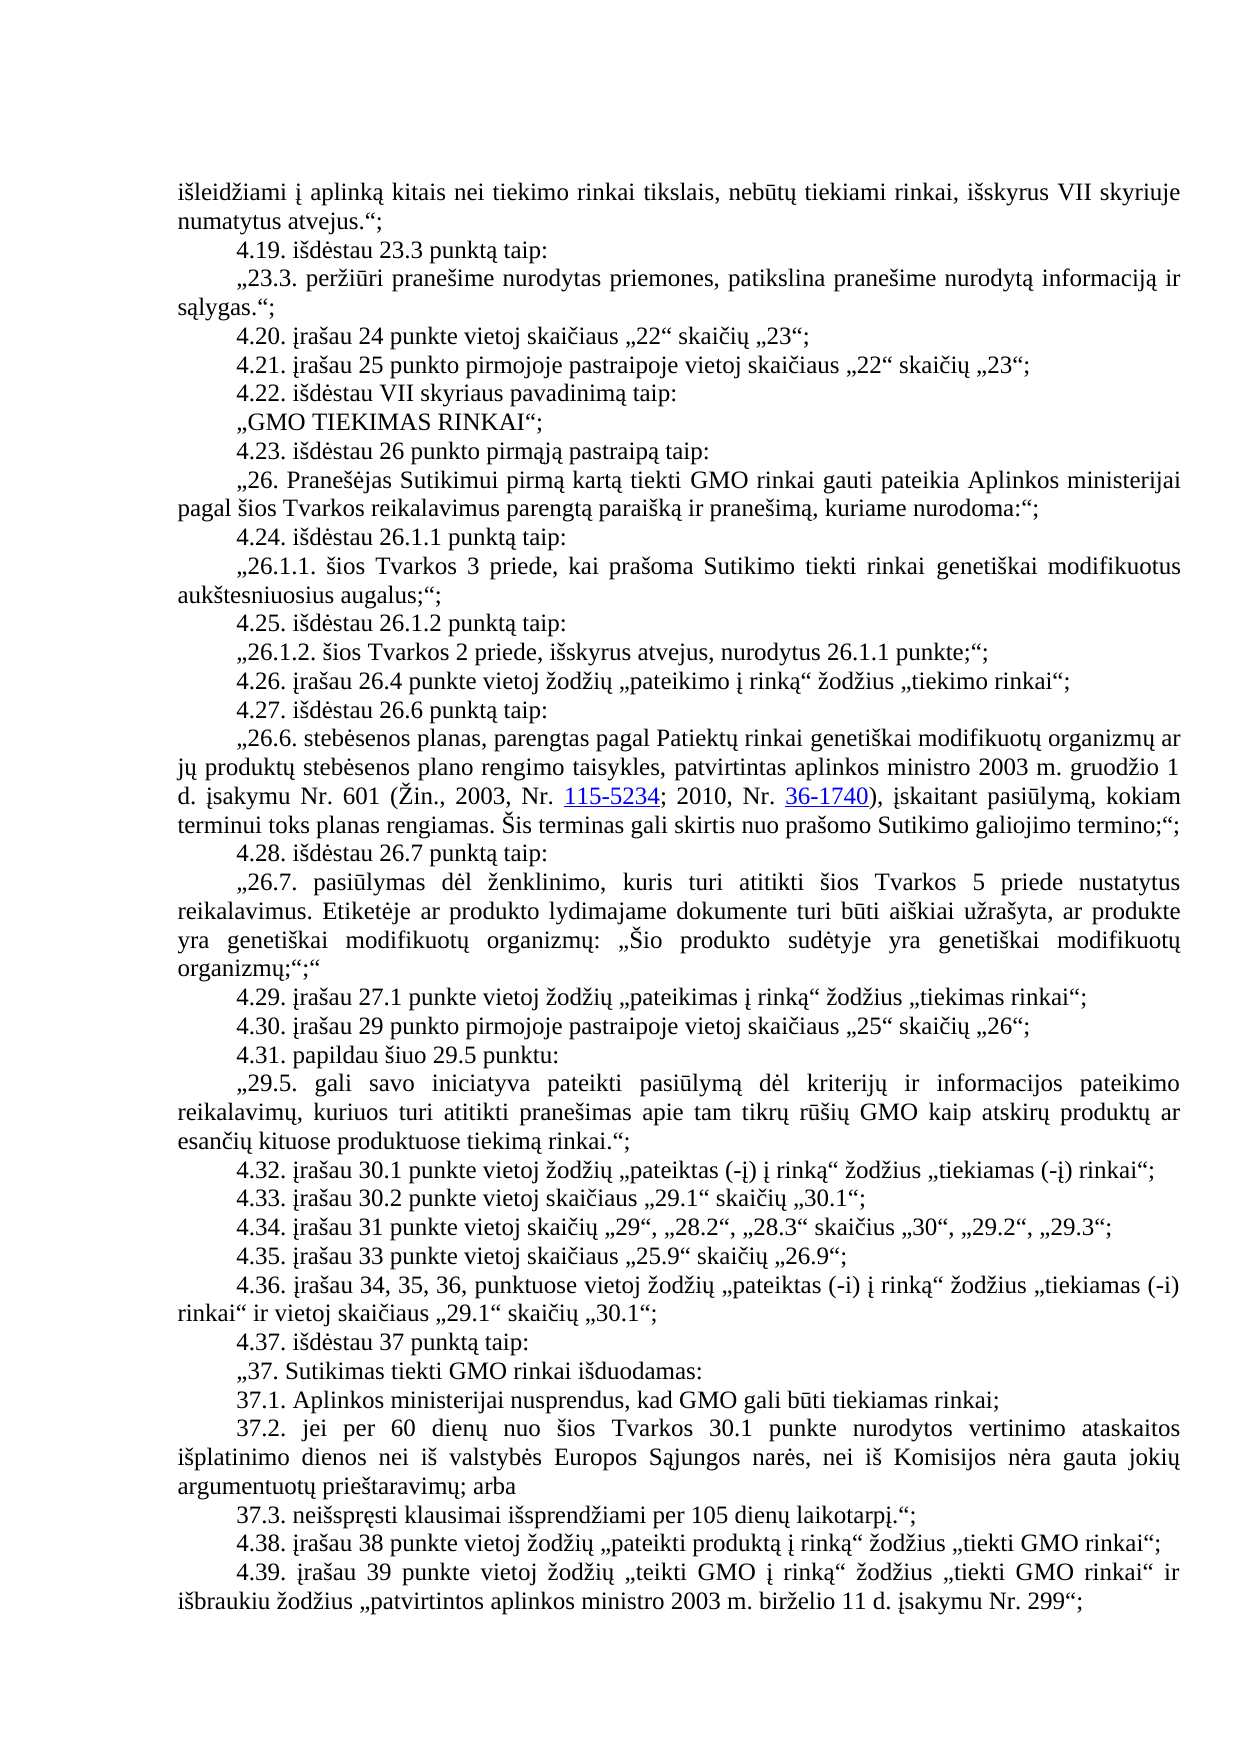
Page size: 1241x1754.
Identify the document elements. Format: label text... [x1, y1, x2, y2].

text „23.3. peržiūri pranešime nurodytas priemones, patikslina pranešime nurodytą informaciją ir sąlygas.“; [177, 263, 1181, 321]
text 4.37. išdėstau 37 punktą taip: [177, 1327, 1181, 1356]
text 4.31. papildau šiuo 29.5 punktu: [177, 1040, 1181, 1068]
text 4.29. įrašau 27.1 punkte vietoj žodžių „pateikimas į rinką“ žodžius „tiekimas rinkai“; [177, 982, 1181, 1011]
text 4.35. įrašau 33 punkte vietoj skaičiaus „25.9“ skaičių „26.9“; [177, 1241, 1181, 1270]
text 4.26. įrašau 26.4 punkte vietoj žodžių „pateikimo į rinką“ žodžius „tiekimo rinkai“; [177, 666, 1181, 695]
text „26. Pranešėjas Sutikimui pirmą kartą tiekti GMO rinkai gauti pateikia Aplinkos ministerijai pagal šios Tvarkos reikalavimus parengtą paraišką ir pranešimą, kuriame nurodoma:“; [177, 465, 1181, 522]
text 4.20. įrašau 24 punkte vietoj skaičiaus „22“ skaičių „23“; [177, 321, 1181, 350]
text 4.23. išdėstau 26 punkto pirmąją pastraipą taip: [177, 436, 1181, 465]
text 4.19. išdėstau 23.3 punktą taip: [177, 235, 1181, 263]
text 37.3. neišspręsti klausimai išsprendžiami per 105 dienų laikotarpį.“; [177, 1500, 1181, 1528]
text 4.25. išdėstau 26.1.2 punktą taip: [177, 608, 1181, 637]
text 4.27. išdėstau 26.6 punktą taip: [177, 695, 1181, 723]
text 37.2. jei per 60 dienų nuo šios Tvarkos 30.1 punkte nurodytos vertinimo ataskaitos išplatinimo dienos nei iš valstybės Europos Sąjungos narės, nei iš Komisijos nėra gauta jokių argumentuotų prieštaravimų; arba [177, 1413, 1181, 1500]
text „26.6. stebėsenos planas, parengtas pagal Patiektų rinkai genetiškai modifikuotų organizmų ar jų produktų stebėsenos plano rengimo taisykles, patvirtintas aplinkos ministro 2003 m. gruodžio 1 d. įsakymu Nr. 601 (Žin., 2003, Nr. 115-5234; 2010, Nr. 36-1740), įskaitant pasiūlymą, kokiam terminui toks planas rengiamas. Šis terminas gali skirtis nuo prašomo Sutikimo galiojimo termino;“; [177, 723, 1181, 838]
text „37. Sutikimas tiekti GMO rinkai išduodamas: [177, 1356, 1181, 1385]
text 4.34. įrašau 31 punkte vietoj skaičių „29“, „28.2“, „28.3“ skaičius „30“, „29.2“, „29.3“; [177, 1212, 1181, 1241]
text 4.38. įrašau 38 punkte vietoj žodžių „pateikti produktą į rinką“ žodžius „tiekti GMO rinkai“; [177, 1528, 1181, 1557]
text 37.1. Aplinkos ministerijai nusprendus, kad GMO gali būti tiekiamas rinkai; [177, 1385, 1181, 1413]
text 4.28. išdėstau 26.7 punktą taip: [177, 838, 1181, 867]
text 4.36. įrašau 34, 35, 36, punktuose vietoj žodžių „pateiktas (-i) į rinką“ žodžius „tiekiamas (-i) rinkai“ ir vietoj skaičiaus „29.1“ skaičių „30.1“; [177, 1270, 1181, 1327]
text išleidžiami į aplinką kitais nei tiekimo rinkai tikslais, nebūtų tiekiami rinkai, išskyrus VII skyriuje numatytus atvejus.“; [177, 177, 1181, 235]
text 4.30. įrašau 29 punkto pirmojoje pastraipoje vietoj skaičiaus „25“ skaičių „26“; [177, 1011, 1181, 1040]
text „26.1.1. šios Tvarkos 3 priede, kai prašoma Sutikimo tiekti rinkai genetiškai modifikuotus aukštesniuosius augalus;“; [177, 551, 1181, 608]
text 4.21. įrašau 25 punkto pirmojoje pastraipoje vietoj skaičiaus „22“ skaičių „23“; [177, 350, 1181, 378]
text 4.33. įrašau 30.2 punkte vietoj skaičiaus „29.1“ skaičių „30.1“; [177, 1183, 1181, 1212]
text 4.39. įrašau 39 punkte vietoj žodžių „teikti GMO į rinką“ žodžius „tiekti GMO rinkai“ ir išbraukiu žodžius „patvirtintos aplinkos ministro 2003 m. birželio 11 d. įsakymu Nr. 299“; [177, 1557, 1181, 1615]
text 4.32. įrašau 30.1 punkte vietoj žodžių „pateiktas (-į) į rinką“ žodžius „tiekiamas (-į) rinkai“; [177, 1155, 1181, 1183]
text 4.22. išdėstau VII skyriaus pavadinimą taip: [177, 378, 1181, 407]
text „26.7. pasiūlymas dėl ženklinimo, kuris turi atitikti šios Tvarkos 5 priede nustatytus reikalavimus. Etiketėje ar produkto lydimajame dokumente turi būti aiškiai užrašyta, ar produkte yra genetiškai modifikuotų organizmų: „Šio produkto sudėtyje yra genetiškai modifikuotų organizmų;“;“ [177, 867, 1181, 982]
text „26.1.2. šios Tvarkos 2 priede, išskyrus atvejus, nurodytus 26.1.1 punkte;“; [177, 637, 1181, 666]
text 4.24. išdėstau 26.1.1 punktą taip: [177, 522, 1181, 551]
text „GMO TIEKIMAS RINKAI“; [177, 407, 1181, 436]
text „29.5. gali savo iniciatyva pateikti pasiūlymą dėl kriterijų ir informacijos pateikimo reikalavimų, kuriuos turi atitikti pranešimas apie tam tikrų rūšių GMO kaip atskirų produktų ar esančių kituose produktuose tiekimą rinkai.“; [177, 1068, 1181, 1155]
